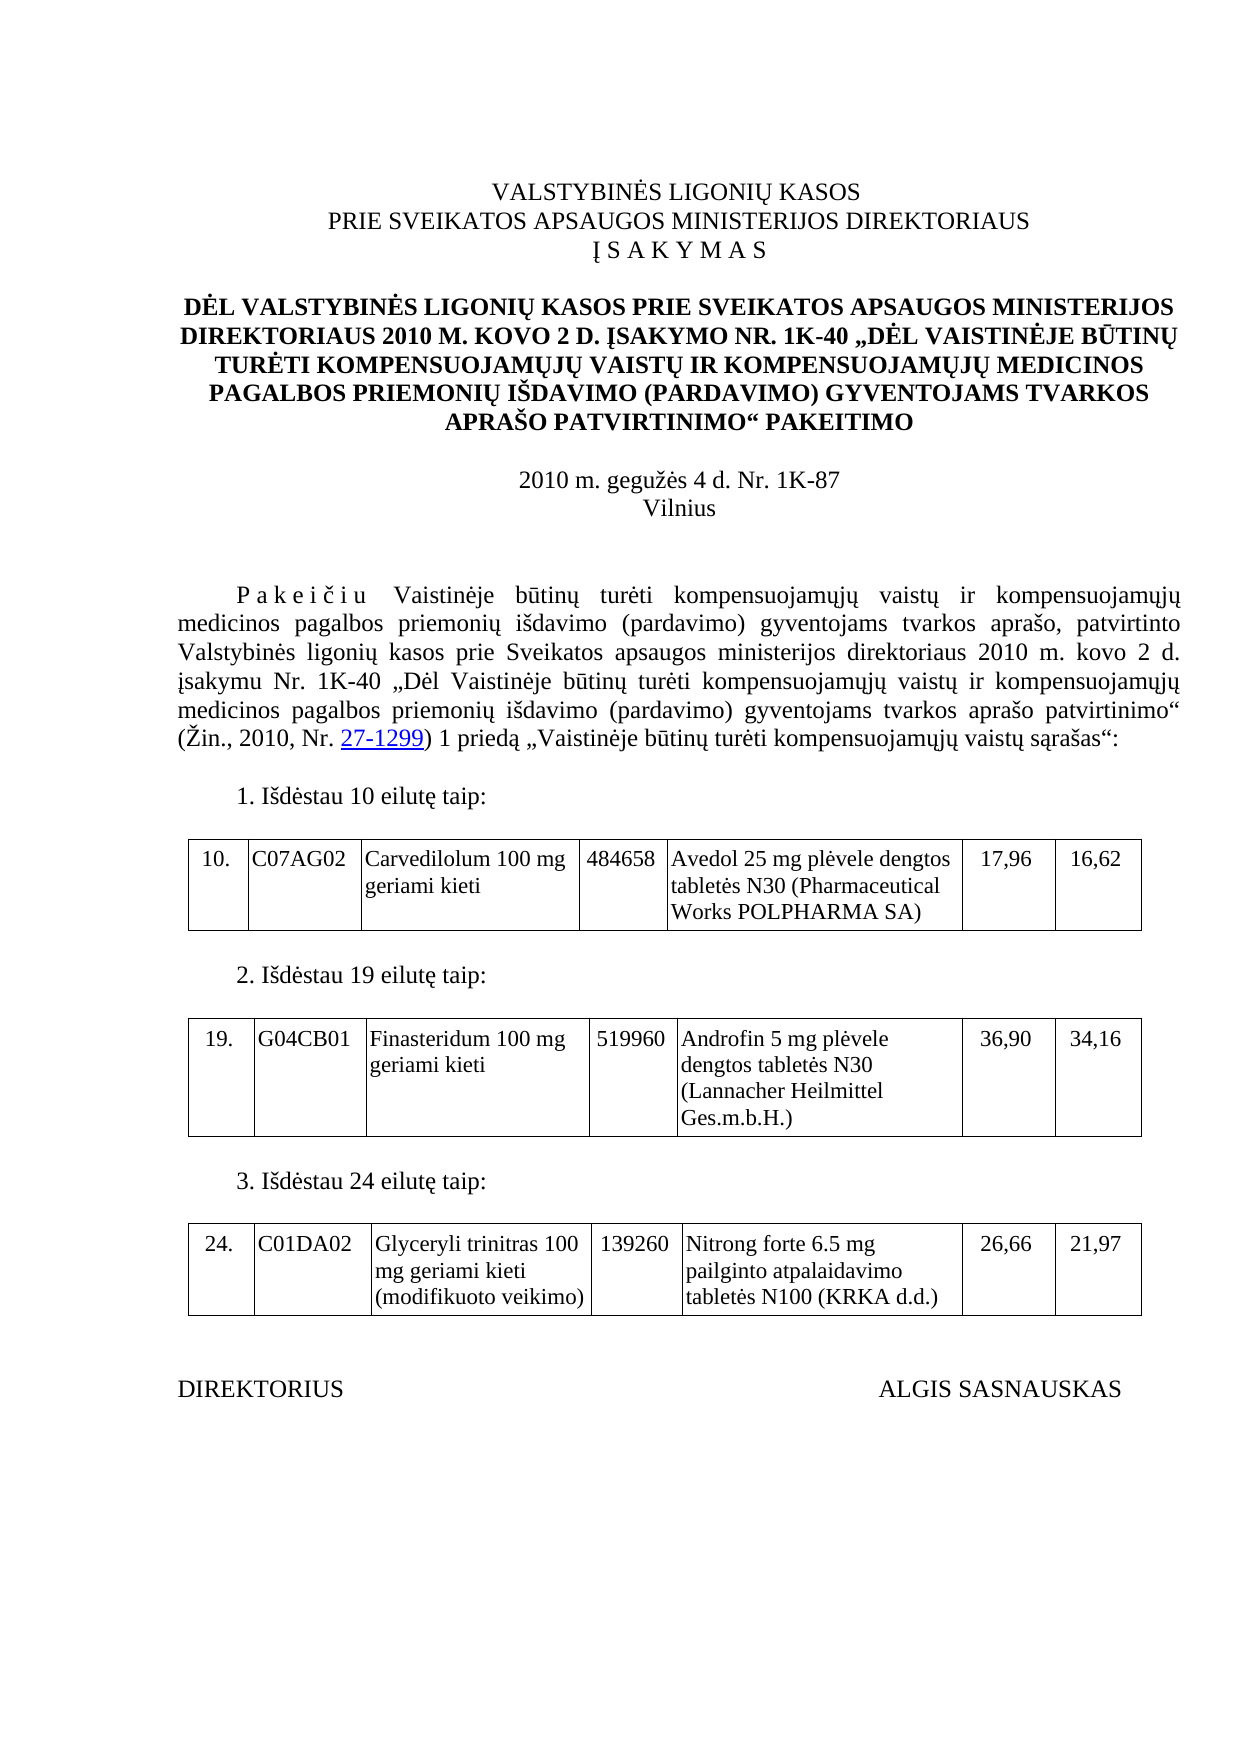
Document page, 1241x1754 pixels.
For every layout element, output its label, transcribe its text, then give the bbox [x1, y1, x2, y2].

text Vilnius [177, 493, 1181, 522]
text Pakeičiu Vaistinėje būtinų turėti kompensuojamųjų vaistų ir kompensuojamųjų medicinos pagalbos priemonių išdavimo (pardavimo) gyventojams tvarkos aprašo, patvirtinto Valstybinės ligonių kasos prie Sveikatos apsaugos ministerijos direktoriaus 2010 m. kovo 2 d. įsakymu Nr. 1K-40 „Dėl Vaistinėje būtinų turėti kompensuojamųjų vaistų ir kompensuojamųjų medicinos pagalbos priemonių išdavimo (pardavimo) gyventojams tvarkos aprašo patvirtinimo“ (Žin., 2010, Nr. 27-1299) 1 priedą „Vaistinėje būtinų turėti kompensuojamųjų vaistų sąrašas“: [177, 580, 1181, 752]
table_header 519960 [590, 1019, 677, 1136]
table_header Finasteridum 100 mg geriami kieti [367, 1019, 589, 1136]
text 1. Išdėstau 10 eilutę taip: [177, 781, 1181, 810]
text 2010 m. gegužės 4 d. Nr. 1K-87 [177, 465, 1181, 493]
table_header Carvedilolum 100 mg geriami kieti [362, 840, 579, 930]
table_header Avedol 25 mg plėvele dengtos tabletės N30 (Pharmaceutical Works POLPHARMA SA) [668, 840, 962, 930]
table_header 139260 [592, 1224, 682, 1315]
table_header 26,66 [963, 1224, 1055, 1315]
table_header C01DA02 [255, 1224, 371, 1315]
table_header 34,16 [1056, 1019, 1141, 1136]
text Direktorius Algis Sasnauskas [177, 1374, 1181, 1403]
table_header 10. [189, 840, 248, 930]
table_header 24. [189, 1224, 254, 1315]
table_header Glyceryli trinitras 100 mg geriami kieti (modifikuoto veikimo) [372, 1224, 591, 1315]
table_header C07AG02 [249, 840, 361, 930]
text VALSTYBINĖS LIGONIŲ KASOS [177, 177, 1181, 206]
table_header Nitrong forte 6.5 mg pailginto atpalaidavimo tabletės N100 (KRKA d.d.) [683, 1224, 962, 1315]
table_header 484658 [580, 840, 667, 930]
table_header 16,62 [1056, 840, 1141, 930]
table_header 17,96 [963, 840, 1055, 930]
table_header 36,90 [963, 1019, 1055, 1136]
text ĮSAKYMAS [177, 235, 1181, 263]
table_header 21,97 [1056, 1224, 1141, 1315]
table_header 19. [189, 1019, 254, 1136]
text PRIE SVEIKATOS APSAUGOS MINISTERIJOS DIREKTORIAUS [177, 206, 1181, 235]
text DĖL VALSTYBINĖS LIGONIŲ KASOS PRIE SVEIKATOS APSAUGOS MINISTERIJOS DIREKTORIAUS 2010 m. KOVO 2 d. ĮSAKYMO Nr. 1K-40 „dĖL VAISTINĖJE BŪTINŲ TURĖTI KOMPENSUOJAMŲJŲ VAISTŲ IR KOMPENSUOJAMŲJŲ MEDICINOS PAGALBOS PRIEMONIŲ IŠDAVIMO (PARDAVIMO) GYVENTOJAMS TVARKOS APRAŠO PATVIRTINIMO“ PAKEITIMO [177, 292, 1181, 436]
table_header G04CB01 [255, 1019, 366, 1136]
text 3. Išdėstau 24 eilutę taip: [177, 1166, 1181, 1194]
table_header Androfin 5 mg plėvele dengtos tabletės N30 (Lannacher Heilmittel Ges.m.b.H.) [678, 1019, 962, 1136]
text 2. Išdėstau 19 eilutę taip: [177, 960, 1181, 989]
